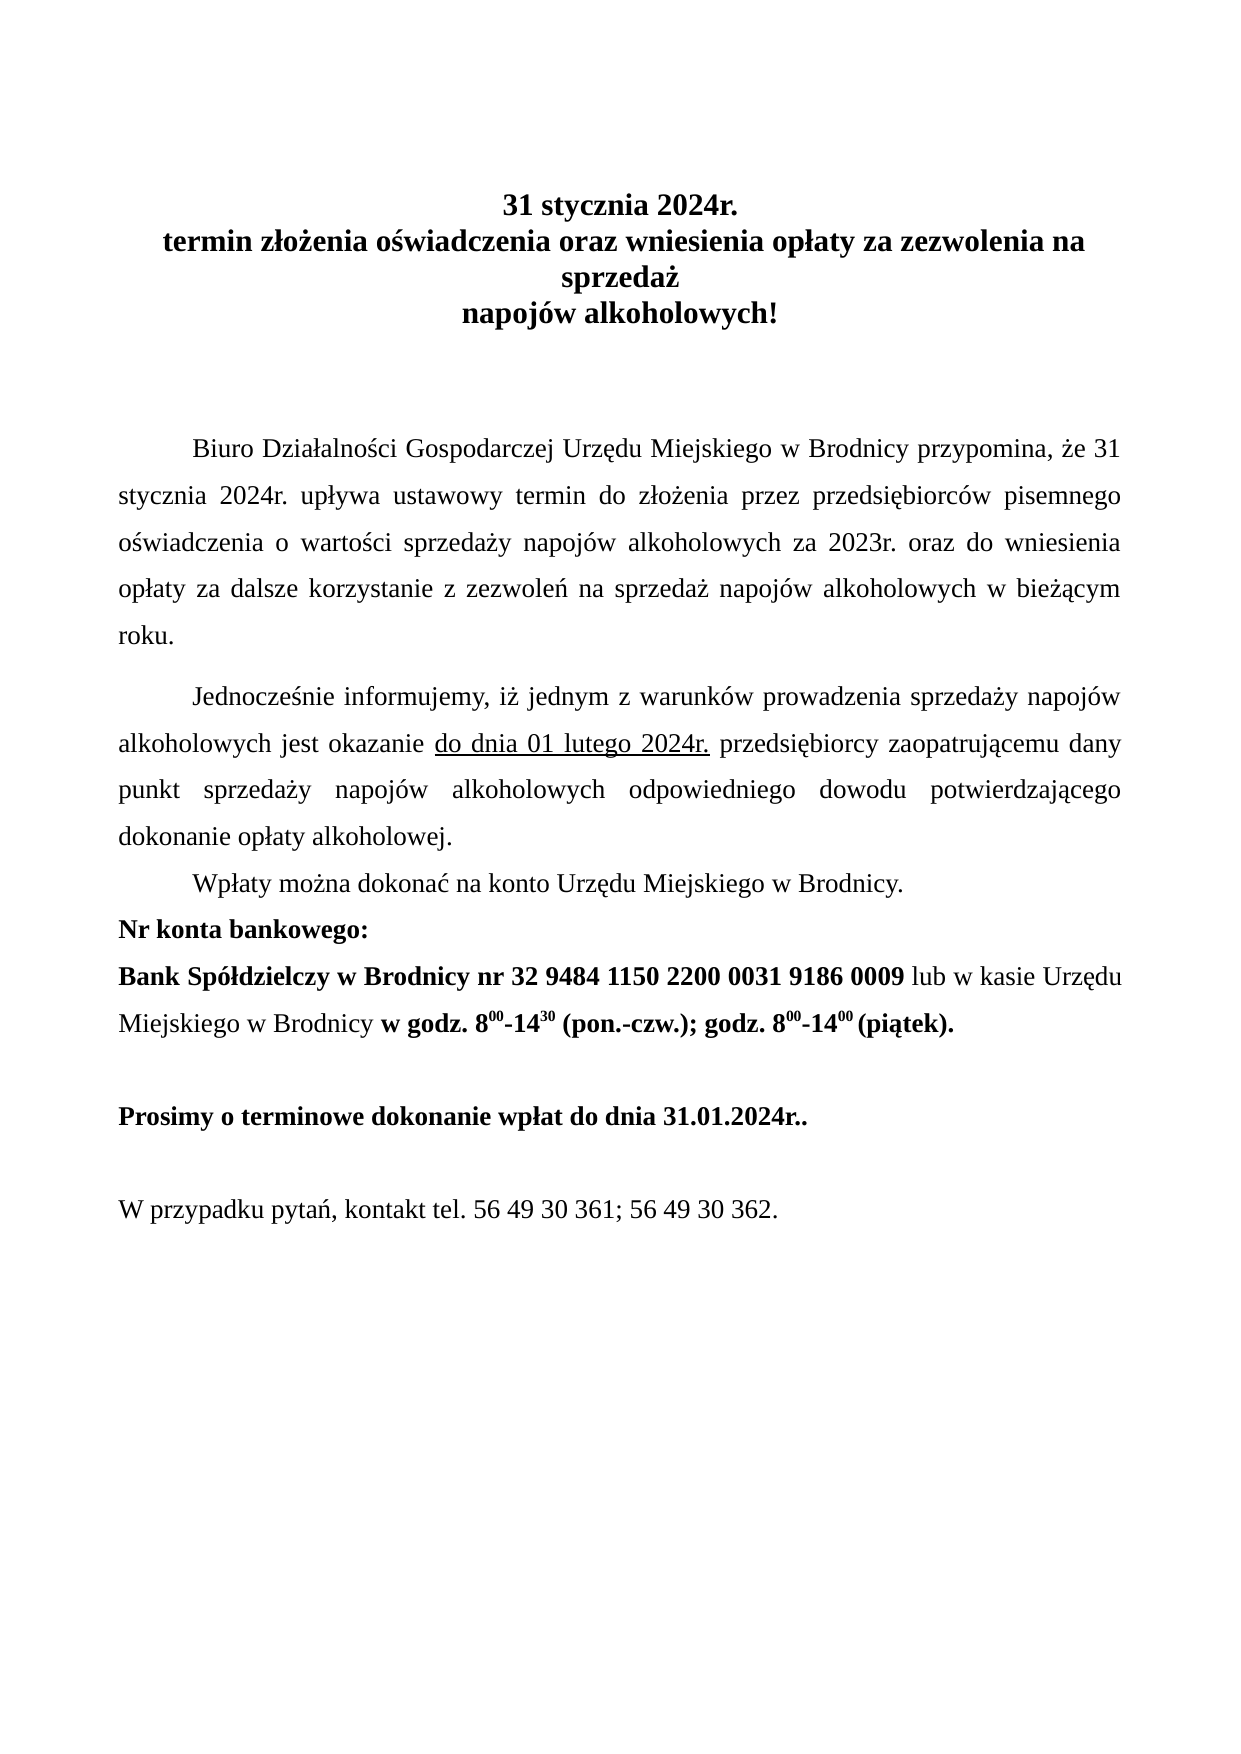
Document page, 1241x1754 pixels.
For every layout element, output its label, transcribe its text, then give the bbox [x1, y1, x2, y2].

text Biuro Działalności Gospodarczej Urzędu Miejskiego w Brodnicy przypomina, że 31 stycznia 2024r. upływa ustawowy termin do złożenia przez przedsiębiorców pisemnego oświadczenia o wartości sprzedaży napojów alkoholowych za 2023r. oraz do wniesienia opłaty za dalsze korzystanie z zezwoleń na sprzedaż napojów alkoholowych w bieżącym roku. [118, 388, 1122, 650]
text Wpłaty można dokonać na konto Urzędu Miejskiego w Brodnicy. [118, 867, 1122, 898]
text termin złożenia oświadczenia oraz wniesienia opłaty za zezwolenia na sprzedaż [118, 222, 1122, 294]
text Jednocześnie informujemy, iż jednym z warunków prowadzenia sprzedaży napojów alkoholowych jest okazanie do dnia 01 lutego 2024r. przedsiębiorcy zaopatrującemu dany punkt sprzedaży napojów alkoholowych odpowiedniego dowodu potwierdzającego dokonanie opłaty alkoholowej. [118, 680, 1122, 851]
text Nr konta bankowego: [118, 913, 1122, 945]
text Prosimy o terminowe dokonanie wpłat do dnia 31.01.2024r.. [118, 1100, 1122, 1131]
text Bank Spółdzielczy w Brodnicy nr 32 9484 1150 2200 0031 9186 0009 lub w kasie Urzędu Miejskiego w Brodnicy w godz. 800-1430 (pon.-czw.); godz. 800-1400 (piątek). [118, 960, 1122, 1038]
text 31 stycznia 2024r. [118, 187, 1122, 222]
text napojów alkoholowych! [118, 294, 1122, 330]
text W przypadku pytań, kontakt tel. 56 49 30 361; 56 49 30 362. [118, 1193, 1122, 1225]
